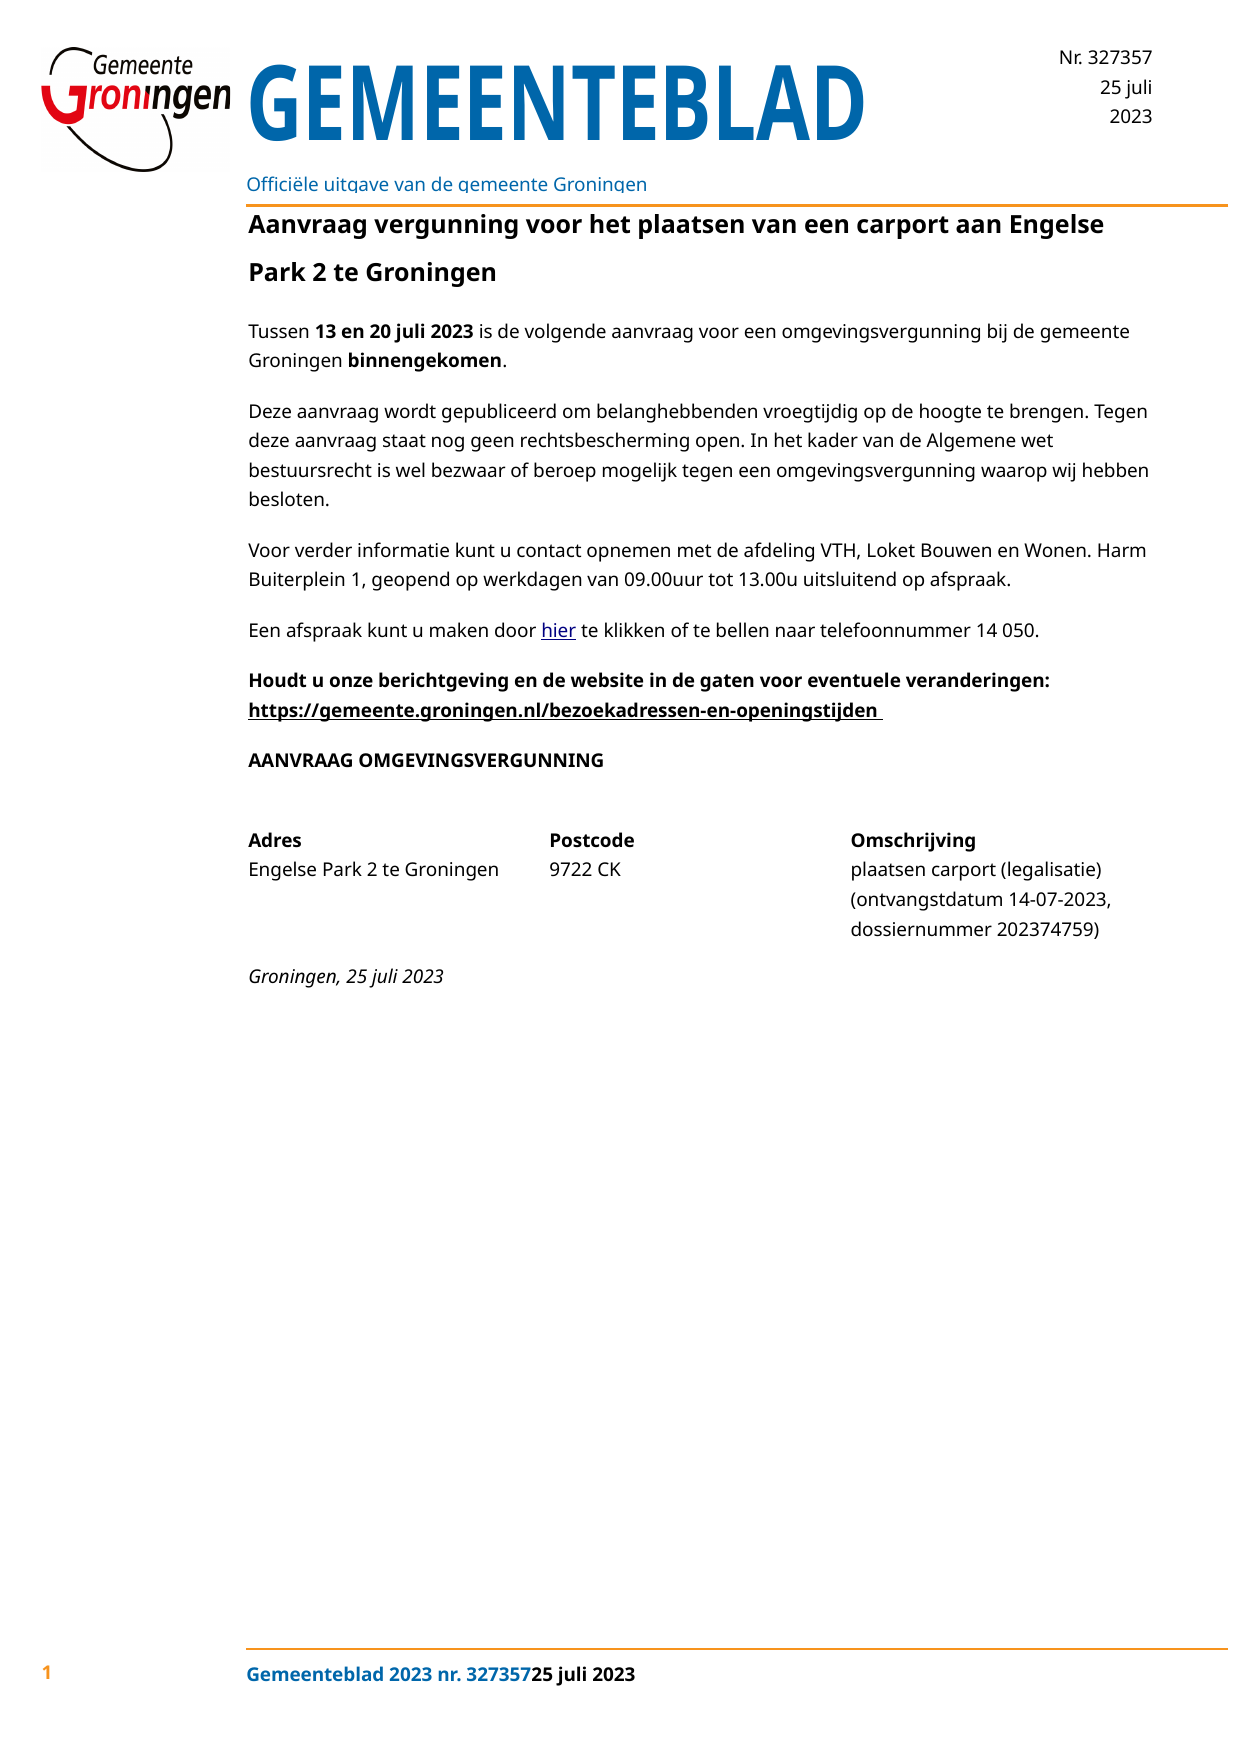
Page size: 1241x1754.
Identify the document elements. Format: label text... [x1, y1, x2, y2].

text Een afspraak kunt u maken door hier te klikken of te bellen naar telefoonnummer 14 050. [248, 617, 1152, 643]
text Aanvraag vergunning voor het plaatsen van een carport aan Engelse Park 2 te Groningen [248, 207, 1152, 288]
text Groningen, 25 juli 2023 [248, 963, 1152, 989]
table_header plaatsen carport (legalisatie) (ontvangstdatum 14-07-2023, dossiernummer 202374759) [850, 857, 1152, 942]
table_header Omschrijving [850, 828, 1152, 853]
text Tussen 13 en 20 juli 2023 is de volgende aanvraag voor een omgevingsvergunning bij de gemeente Groningen binnengekomen. [248, 318, 1152, 373]
table_header Adres [248, 828, 549, 853]
text AANVRAAG OMGEVINGSVERGUNNING [248, 747, 1152, 773]
table_header Postcode [549, 828, 850, 853]
text Deze aanvraag wordt gepubliceerd om belanghebbenden vroegtijdig op de hoogte te brengen. Tegen deze aanvraag staat nog geen rechtsbescherming open. In het kader van de Algemene wet bestuursrecht is wel bezwaar of beroep mogelijk tegen een omgevingsvergunning waarop wij hebben besloten. [248, 398, 1152, 512]
table_header Engelse Park 2 te Groningen [248, 857, 549, 942]
table_header 9722 CK [549, 857, 850, 942]
text Houdt u onze berichtgeving en de website in de gaten voor eventuele veranderingen: https://gemeente.groningen.nl/bezoekadressen-en-openingstijden [248, 667, 1152, 723]
text Voor verder informatie kunt u contact opnemen met de afdeling VTH, Loket Bouwen en Wonen. Harm Buiterplein 1, geopend op werkdagen van 09.00uur tot 13.00u uitsluitend op afspraak. [248, 537, 1152, 592]
picture [41, 47, 231, 172]
